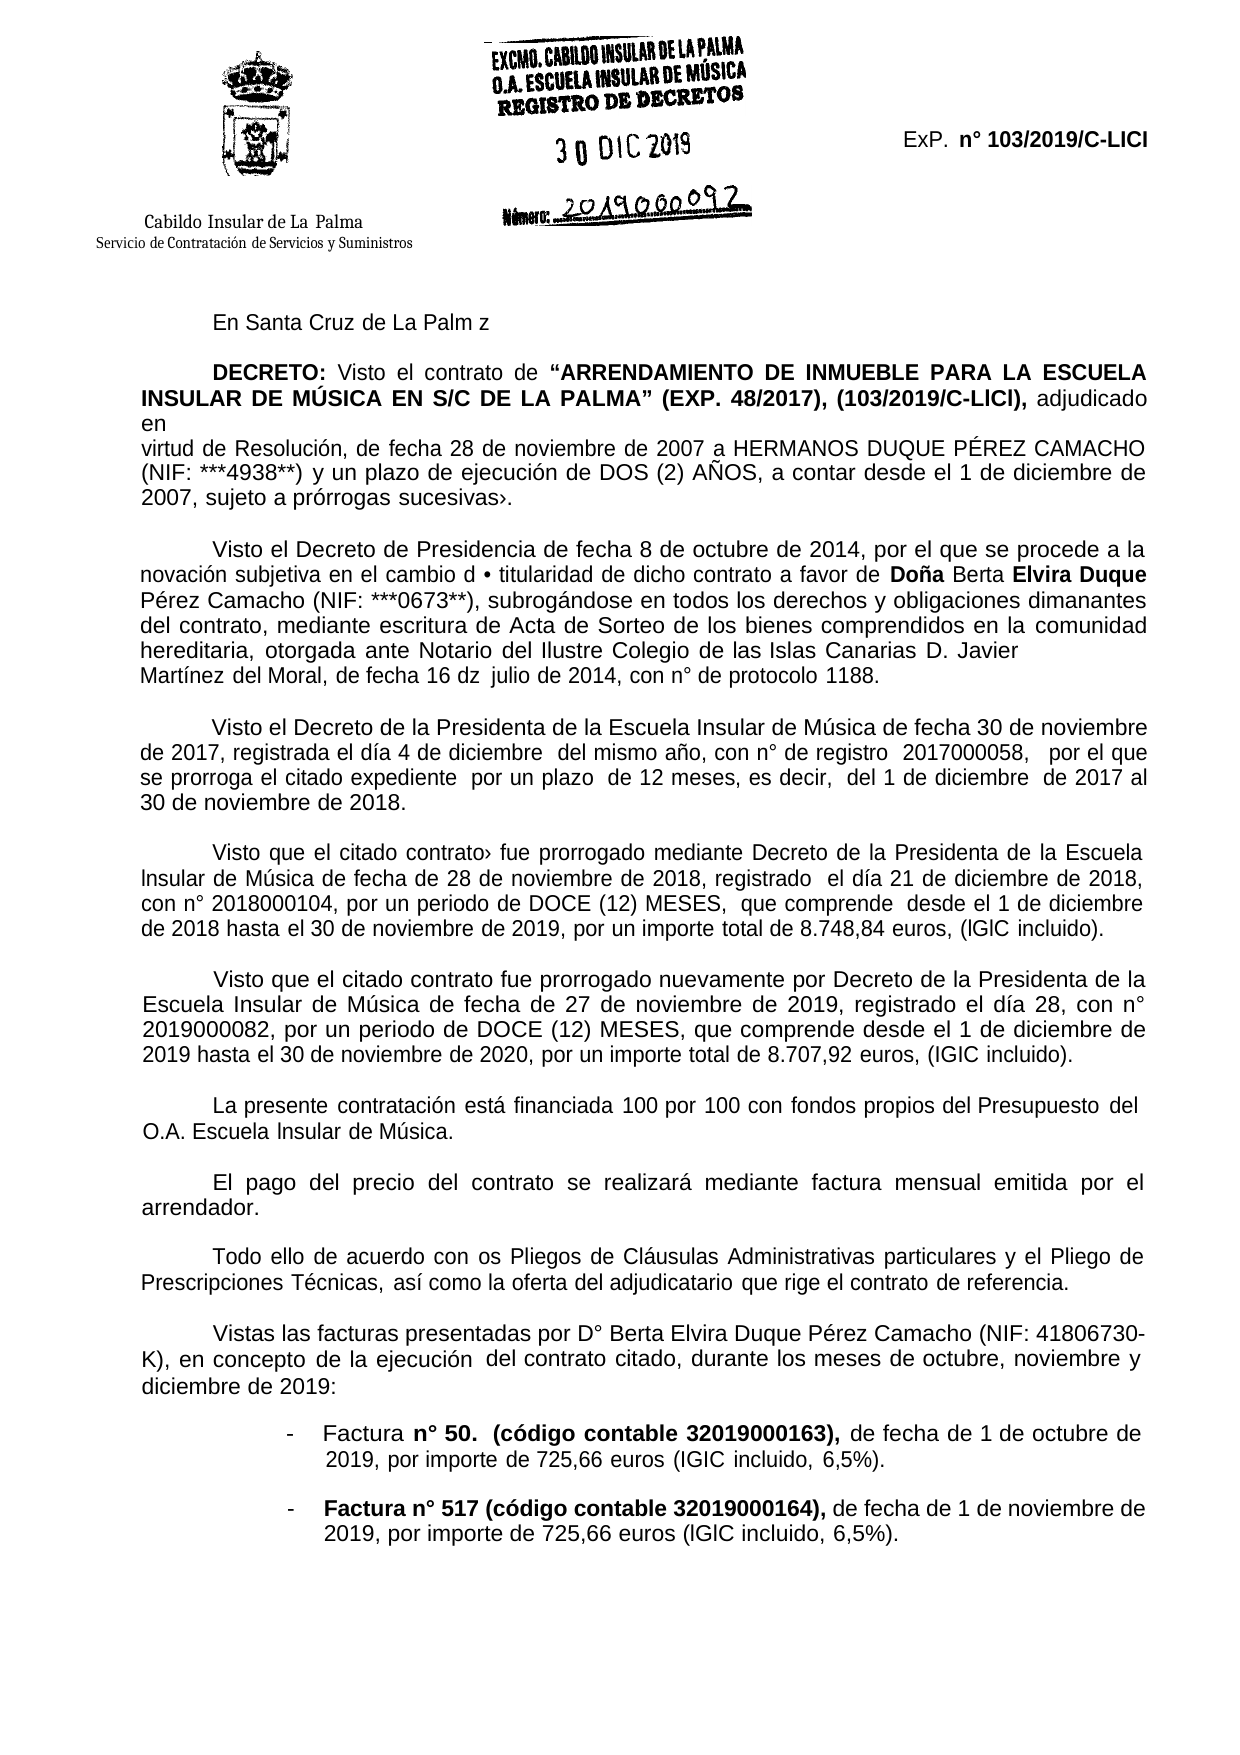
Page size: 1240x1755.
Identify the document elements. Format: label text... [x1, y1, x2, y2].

picture [492, 36, 746, 116]
text Visto el Decreto de Presidencia de fecha 8 de octubre de 2014, por el que se procede a la novación subjetiva en el cambio d • titularidad de dicho contrato a favor de Doña Berta Elvira Duque Pérez Camacho (NIF: ***0673**), subrogándose en todos los derechos y obligaciones dimanantes del contrato, mediante escritura de Acta de Sorteo de los bienes comprendidos en la comunidad hereditaria, otorgada ante Notario del Ilustre Colegio de las Islas Canarias D. Javier [140, 538, 1147, 663]
text O.A. Escuela lnsular de Música. [142, 1118, 1198, 1144]
text [17, 126, 222, 152]
text En Santa Cruz de La Palm z [212, 308, 1198, 335]
text - Factura n° 50. [286, 1421, 479, 1446]
picture [556, 132, 690, 166]
picture [222, 105, 290, 176]
text La presente contratación está financiada 100 por 100 con fondos propios del Presupuesto del [212, 1092, 1198, 1118]
text Servicio de Contratación de Servicios y Suministros [87, 233, 421, 253]
text K), en concepto de la ejecución diciembre de 2019: [141, 1346, 475, 1399]
text 2019, por importe de 725,66 euros (IGIC incluido, 6,5%). [87, 1447, 1124, 1472]
text DECRETO: Visto el contrato de “ARRENDAMIENTO DE INMUEBLE PARA LA ESCUELA INSULAR DE MÚSICA EN S/C DE LA PALMA” (EXP. 48/2017), (103/2019/C-LlCl), adjudicado en [141, 361, 1147, 436]
text del contrato citado, durante los meses de octubre, noviembre y [486, 1346, 1198, 1372]
text ExP. n° 103/2019/C-LICI [280, 126, 1148, 152]
picture [222, 51, 293, 103]
text Visto el Decreto de la Presidenta de la Escuela Insular de Música de fecha 30 de noviembre de 2017, registrada el día 4 de diciembre del mismo año, con n° de registro 2017000058, por el que se prorroga el citado expediente por un plazo de 12 meses, es decir, del 1 de diciembre de 2017 al 30 de noviembre de 2018. [140, 715, 1148, 816]
text virtud de Resolución, de fecha 28 de noviembre de 2007 a HERMANOS DUQUE PÉREZ CAMACHO (NIF: ***4938**) y un plazo de ejecución de DOS (2) AÑOS, a contar desde el 1 de diciembre de 2007, sujeto a prórrogas sucesivas›. [141, 436, 1147, 510]
text Cabildo Insular de La Palma [86, 211, 421, 233]
text Visto que el citado contrato› fue prorrogado mediante Decreto de la Presidenta de la Escuela lnsular de Música de fecha de 28 de noviembre de 2018, registrado el día 21 de diciembre de 2018, con n° 2018000104, por un periodo de DOCE (12) MESES, que comprende desde el 1 de diciembre de 2018 hasta el 30 de noviembre de 2019, por un importe total de 8.748,84 euros, (lGlC incluido). [141, 841, 1144, 942]
text Vistas las facturas presentadas por D° Berta Elvira Duque Pérez Camacho (NIF: 41806730- [213, 1320, 1198, 1346]
text Todo ello de acuerdo con os Pliegos de Cláusulas Administrativas particulares y el Pliego de Prescripciones Técnicas, así como la oferta del adjudicatario que rige el contrato de referencia. [141, 1244, 1145, 1295]
text - Factura n° 517 (código contable 32019000164), de fecha de 1 de noviembre de 2019, por importe de 725,66 euros (lGlC incluido, 6,5%). [287, 1496, 1146, 1546]
text Visto que el citado contrato fue prorrogado nuevamente por Decreto de la Presidenta de la Escuela Insular de Música de fecha de 27 de noviembre de 2019, registrado el día 28, con n° 2019000082, por un periodo de DOCE (12) MESES, que comprende desde el 1 de diciembre de 2019 hasta el 30 de noviembre de 2020, por un importe total de 8.707,92 euros, (IGIC incluido). [142, 967, 1147, 1068]
picture [502, 185, 752, 226]
text (código contable 32019000163), de fecha de 1 de octubre de [493, 1421, 1198, 1447]
text Martínez del Moral, de fecha 16 dz julio de 2014, con n° de protocolo 1188. [139, 663, 1198, 689]
text El pago del precio del contrato se realizará mediante factura mensual emitida por el arrendador. [141, 1170, 1144, 1220]
